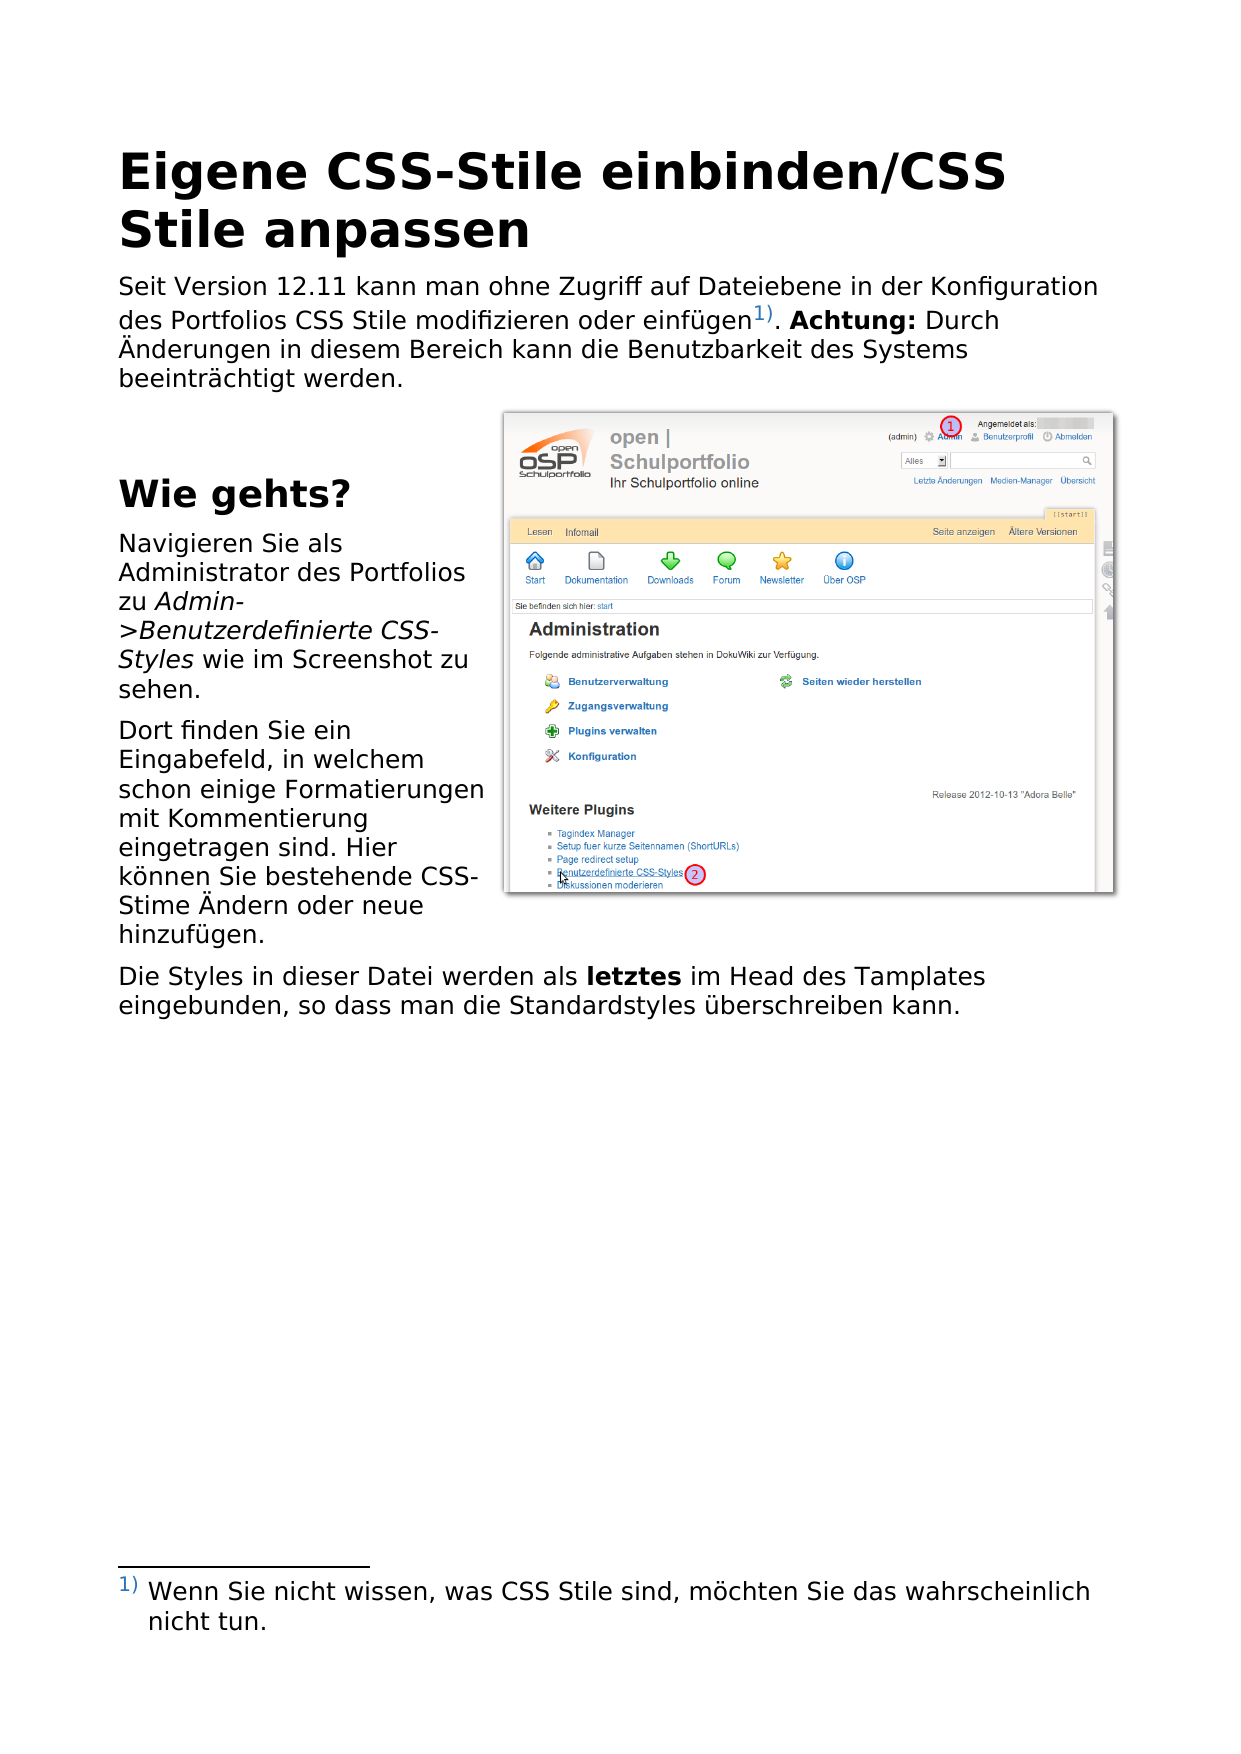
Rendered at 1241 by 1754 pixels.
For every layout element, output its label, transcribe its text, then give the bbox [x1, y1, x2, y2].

text Wenn Sie nicht wissen, was CSS Stile sind, möchten Sie das wahrscheinlich nicht tun. [118, 1573, 1122, 1636]
subtitle Wie gehts? [118, 473, 497, 516]
text Seit Version 12.11 kann man ohne Zugriff auf Dateiebene in der Konfiguration des Portfolios CSS Stile modifizieren oder einfügen. Achtung: Durch Änderungen in diesem Bereich kann die Benutzbarkeit des Systems beeinträchtigt werden. [118, 272, 1122, 394]
picture [497, 406, 1123, 902]
text Dort finden Sie ein Eingabefeld, in welchem schon einige Formatierungen mit Kommentierung eingetragen sind. Hier können Sie bestehende CSS-Stime Ändern oder neue hinzufügen. [118, 716, 1122, 950]
subtitle Eigene CSS-Stile einbinden/CSS Stile anpassen [118, 143, 1122, 259]
text Die Styles in dieser Datei werden als letztes im Head des Tamplates eingebunden, so dass man die Standardstyles überschreiben kann. [118, 962, 1122, 1021]
text Navigieren Sie als Administrator des Portfolios zu Admin->Benutzerdefinierte CSS-Styles wie im Screenshot zu sehen. [118, 529, 497, 704]
